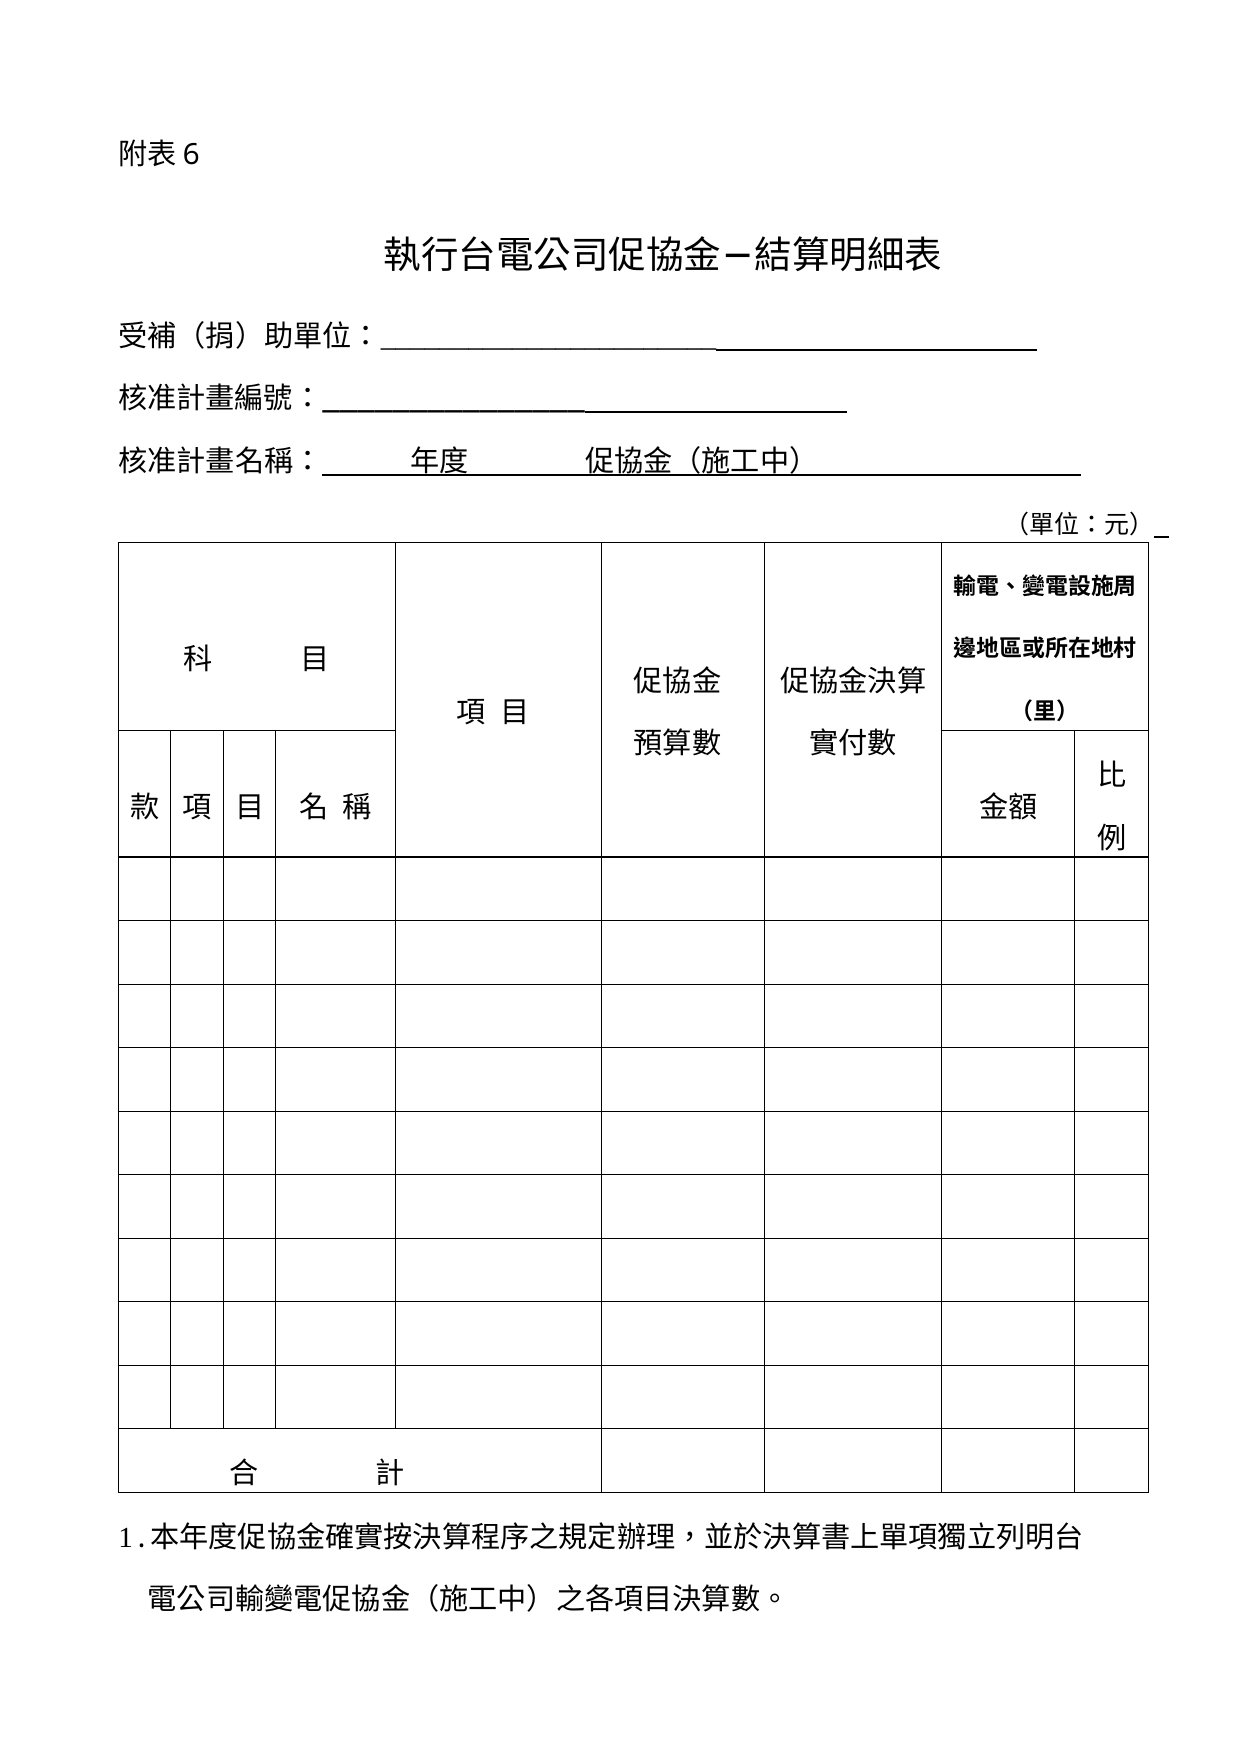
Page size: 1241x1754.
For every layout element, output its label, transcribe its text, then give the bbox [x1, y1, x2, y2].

table_cell [396, 858, 601, 920]
table_cell [1075, 1175, 1148, 1238]
table_cell [765, 1302, 941, 1365]
table_cell [276, 1048, 395, 1111]
table_cell [171, 921, 223, 983]
table_cell [119, 1302, 170, 1365]
table_cell [224, 1112, 275, 1174]
table_cell [765, 1175, 941, 1238]
table_cell [602, 1429, 764, 1492]
table_cell [276, 1239, 395, 1301]
table_cell [765, 858, 941, 920]
table_cell [224, 858, 275, 920]
table_cell [119, 921, 170, 983]
text 核准計畫編號：_______________ [118, 354, 1190, 417]
table_cell [396, 1366, 601, 1428]
table_cell [171, 858, 223, 920]
table_cell 目 [224, 731, 275, 856]
table_cell [276, 1112, 395, 1174]
table_cell [224, 1239, 275, 1301]
table_cell [224, 1302, 275, 1365]
table_cell [1075, 985, 1148, 1047]
table_cell [276, 858, 395, 920]
table_header 輸電、變電設施周邊地區或所在地村（里） [942, 543, 1148, 730]
table_cell [119, 1175, 170, 1238]
table_cell [942, 1429, 1074, 1492]
table_cell [1075, 1366, 1148, 1428]
table_cell [1075, 921, 1148, 983]
table_cell [942, 985, 1074, 1047]
table_cell [1075, 1429, 1148, 1492]
table_cell [765, 921, 941, 983]
table_cell [119, 858, 170, 920]
table_cell [942, 1302, 1074, 1365]
table_cell [942, 1366, 1074, 1428]
table_cell [602, 1302, 764, 1365]
table_cell [942, 1239, 1074, 1301]
table_cell [171, 985, 223, 1047]
table_header 科 目 [119, 543, 395, 730]
table_cell 項 [171, 731, 223, 856]
table_cell [942, 1112, 1074, 1174]
table_cell [276, 921, 395, 983]
table_cell [119, 1112, 170, 1174]
table_cell [171, 1239, 223, 1301]
table_cell 合 計 [119, 1429, 601, 1492]
table_cell [765, 985, 941, 1047]
table_cell [602, 1239, 764, 1301]
table_cell [171, 1175, 223, 1238]
table_cell 名 稱 [276, 731, 395, 856]
table_cell [602, 921, 764, 983]
table_cell 比例 [1075, 731, 1148, 856]
table_cell [119, 1366, 170, 1428]
table_cell [765, 1239, 941, 1301]
table_cell [396, 1112, 601, 1174]
text 電公司輸變電促協金（施工中）之各項目決算數。 [133, 1555, 1237, 1618]
table_cell [765, 1429, 941, 1492]
table_cell [602, 985, 764, 1047]
table_cell [276, 1302, 395, 1365]
table_cell [396, 1048, 601, 1111]
table_cell [602, 1112, 764, 1174]
table_cell [942, 858, 1074, 920]
table_cell [602, 1048, 764, 1111]
table_cell [942, 1048, 1074, 1111]
table_cell [1075, 858, 1148, 920]
table_cell [1075, 1302, 1148, 1365]
text 受補（捐）助單位：_______________________ [118, 292, 1122, 354]
table_cell [224, 1048, 275, 1111]
table_cell [171, 1302, 223, 1365]
table_cell [276, 1366, 395, 1428]
table_cell [171, 1048, 223, 1111]
table_cell [765, 1366, 941, 1428]
table_cell [1075, 1048, 1148, 1111]
table_cell [119, 985, 170, 1047]
table_cell [602, 858, 764, 920]
table_cell [396, 1239, 601, 1301]
table_cell [396, 1175, 601, 1238]
table_cell [171, 1112, 223, 1174]
table_cell [396, 985, 601, 1047]
table_cell [942, 921, 1074, 983]
text 核准計畫名稱： 年度 促協金（施工中） [118, 417, 1176, 479]
text 附表6 [118, 111, 1122, 173]
text （單位：元） [118, 479, 1176, 542]
text 執行台電公司促協金－結算明細表 [118, 211, 1208, 273]
table_cell [171, 1366, 223, 1428]
table_cell [396, 1302, 601, 1365]
table_cell [602, 1175, 764, 1238]
table_cell [119, 1239, 170, 1301]
table_cell 金額 [942, 731, 1074, 856]
table_cell [765, 1112, 941, 1174]
table_cell [224, 985, 275, 1047]
table_cell [1075, 1112, 1148, 1174]
table_header 促協金決算實付數 [765, 543, 941, 856]
table_header 促協金 預算數 [602, 543, 764, 856]
table_cell [224, 1175, 275, 1238]
table_cell [942, 1175, 1074, 1238]
table_header 項 目 [396, 543, 601, 856]
table_cell [224, 921, 275, 983]
table_cell [396, 921, 601, 983]
table_cell [1075, 1239, 1148, 1301]
text 1.本年度促協金確實按決算程序之規定辦理，並於決算書上單項獨立列明台 [118, 1493, 1237, 1555]
table_cell 款 [119, 731, 170, 856]
table_cell [602, 1366, 764, 1428]
table_cell [224, 1366, 275, 1428]
table_cell [276, 1175, 395, 1238]
table_cell [119, 1048, 170, 1111]
table_cell [765, 1048, 941, 1111]
table_cell [276, 985, 395, 1047]
